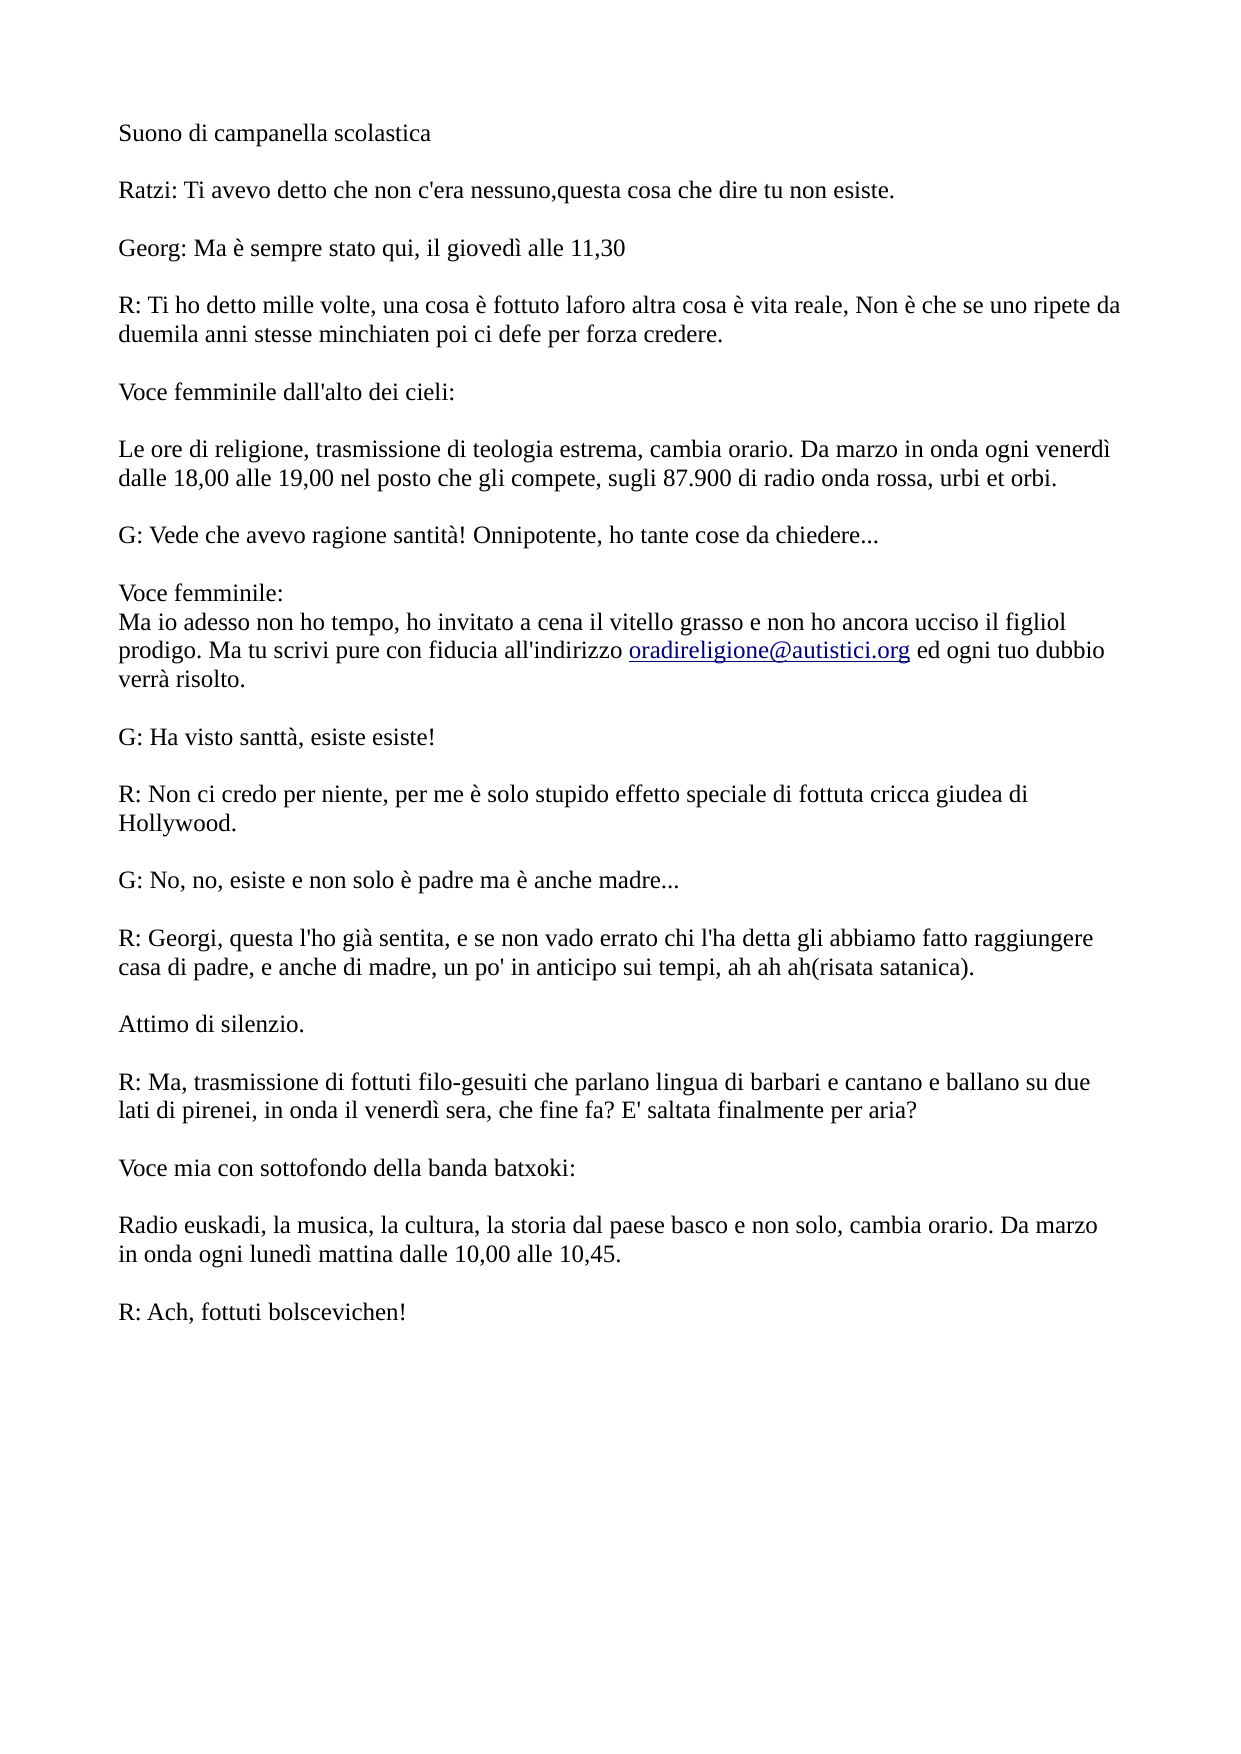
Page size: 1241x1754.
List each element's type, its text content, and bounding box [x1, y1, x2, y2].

text Attimo di silenzio. [118, 1009, 1122, 1038]
text Voce femminile dall'alto dei cieli: [118, 377, 1122, 406]
text Suono di campanella scolastica [118, 118, 1122, 147]
text R: Georgi, questa l'ho già sentita, e se non vado errato chi l'ha detta gli abbiamo fatto raggiungere casa di padre, e anche di madre, un po' in anticipo sui tempi, ah ah ah(risata satanica). [118, 923, 1122, 981]
text Le ore di religione, trasmissione di teologia estrema, cambia orario. Da marzo in onda ogni venerdì dalle 18,00 alle 19,00 nel posto che gli compete, sugli 87.900 di radio onda rossa, urbi et orbi. [118, 434, 1122, 492]
text Voce mia con sottofondo della banda batxoki: [118, 1153, 1122, 1182]
text R: Non ci credo per niente, per me è solo stupido effetto speciale di fottuta cricca giudea di Hollywood. [118, 779, 1122, 837]
text R: Ma, trasmissione di fottuti filo-gesuiti che parlano lingua di barbari e cantano e ballano su due lati di pirenei, in onda il venerdì sera, che fine fa? E' saltata finalmente per aria? [118, 1067, 1122, 1124]
text R: Ach, fottuti bolscevichen! [118, 1297, 1122, 1326]
text Ratzi: Ti avevo detto che non c'era nessuno,questa cosa che dire tu non esiste. [118, 176, 1122, 204]
text G: Vede che avevo ragione santità! Onnipotente, ho tante cose da chiedere... [118, 521, 1122, 549]
text R: Ti ho detto mille volte, una cosa è fottuto laforo altra cosa è vita reale, Non è che se uno ripete da duemila anni stesse minchiaten poi ci defe per forza credere. [118, 291, 1122, 348]
text Ma io adesso non ho tempo, ho invitato a cena il vitello grasso e non ho ancora ucciso il figliol prodigo. Ma tu scrivi pure con fiducia all'indirizzo oradireligione@autistici.org ed ogni tuo dubbio verrà risolto. [118, 607, 1122, 693]
text Voce femminile: [118, 578, 1122, 607]
text G: Ha visto santtà, esiste esiste! [118, 722, 1122, 751]
text G: No, no, esiste e non solo è padre ma è anche madre... [118, 866, 1122, 894]
text Radio euskadi, la musica, la cultura, la storia dal paese basco e non solo, cambia orario. Da marzo in onda ogni lunedì mattina dalle 10,00 alle 10,45. [118, 1211, 1122, 1268]
text Georg: Ma è sempre stato qui, il giovedì alle 11,30 [118, 233, 1122, 262]
